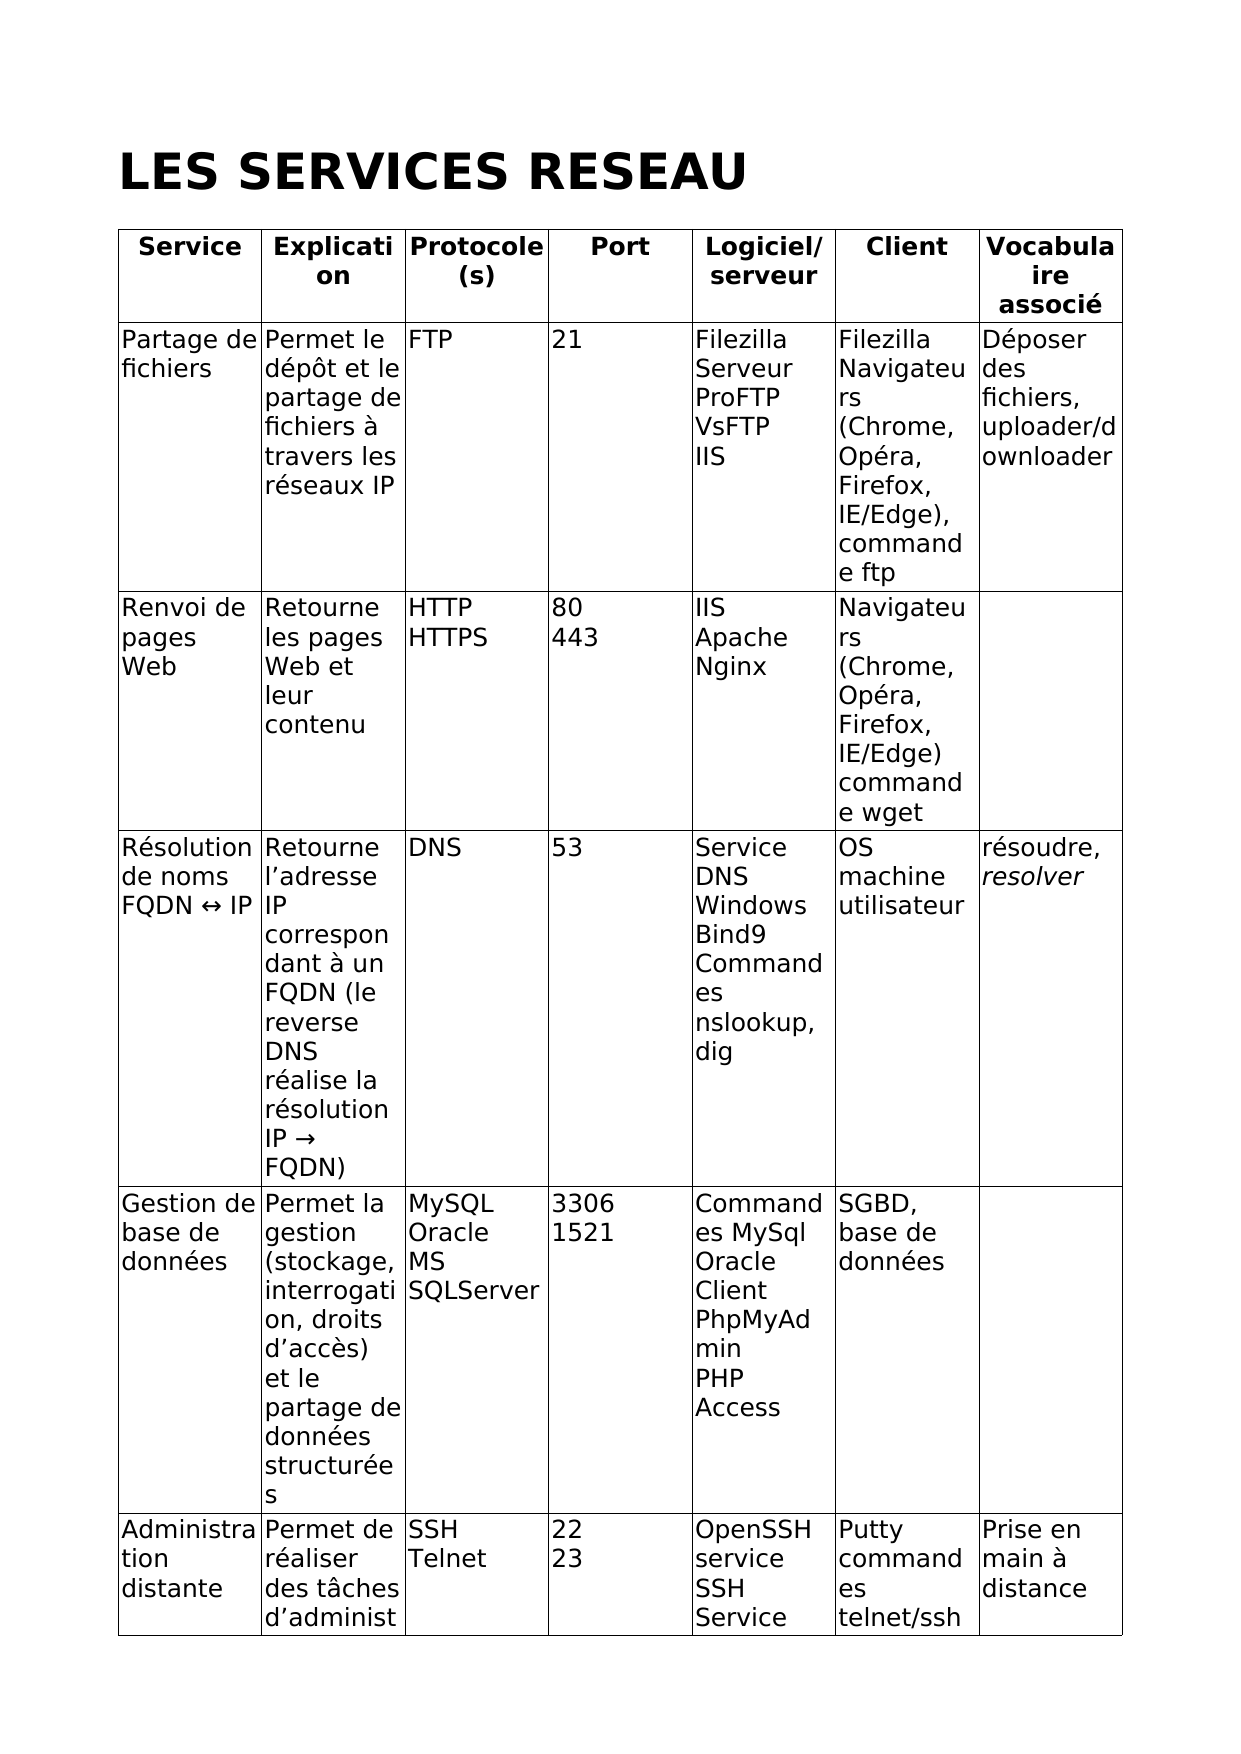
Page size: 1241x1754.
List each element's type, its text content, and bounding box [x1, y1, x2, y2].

table_cell [980, 1187, 1122, 1512]
table_cell [980, 592, 1122, 830]
table_cell résoudre, resolver [980, 831, 1122, 1186]
table_cell SSH Telnet [406, 1514, 548, 1635]
table_cell OpenSSH service SSH Service [693, 1514, 835, 1635]
table_cell Résolution de noms FQDN ↔ IP [119, 831, 261, 1186]
table_cell Permet la gestion (stockage, interrogation, droits d’accès) et le partage de données structurées [262, 1187, 405, 1512]
table_header Service [119, 230, 261, 322]
table_cell FTP [406, 323, 548, 591]
table_cell Putty commandes telnet/ssh [836, 1514, 979, 1635]
table_cell DNS [406, 831, 548, 1186]
table_cell Navigateurs (Chrome, Opéra, Firefox, IE/Edge) commande wget [836, 592, 979, 830]
table_cell Retourne l’adresse IP correspondant à un FQDN (le reverse DNS réalise la résolution IP → FQDN) [262, 831, 405, 1186]
table_cell Renvoi de pages Web [119, 592, 261, 830]
table_cell SGBD, base de données [836, 1187, 979, 1512]
table_cell Administration distante [119, 1514, 261, 1635]
table_cell 53 [549, 831, 692, 1186]
table_cell Filezilla Navigateurs (Chrome, Opéra, Firefox, IE/Edge), commande ftp [836, 323, 979, 591]
table_cell MySQL Oracle MS SQLServer [406, 1187, 548, 1512]
table_header Protocole(s) [406, 230, 548, 322]
subtitle LES SERVICES RESEAU [118, 143, 1122, 201]
table_cell 22 23 [549, 1514, 692, 1635]
table_cell 21 [549, 323, 692, 591]
table_cell Service DNS Windows Bind9 Commandes nslookup, dig [693, 831, 835, 1186]
table_header Logiciel/serveur [693, 230, 835, 322]
table_cell HTTP HTTPS [406, 592, 548, 830]
table_cell OS machine utilisateur [836, 831, 979, 1186]
table_cell Partage de fichiers [119, 323, 261, 591]
table_header Port [549, 230, 692, 322]
table_cell Permet le dépôt et le partage de fichiers à travers les réseaux IP [262, 323, 405, 591]
table_cell Commandes MySql Oracle Client PhpMyAdmin PHP Access [693, 1187, 835, 1512]
table_cell IIS Apache Nginx [693, 592, 835, 830]
table_header Explication [262, 230, 405, 322]
table_header Vocabulaire associé [980, 230, 1122, 322]
table_cell Déposer des fichiers, uploader/downloader [980, 323, 1122, 591]
table_cell Permet de réaliser des tâches d’administ [262, 1514, 405, 1635]
table_cell 80 443 [549, 592, 692, 830]
table_cell Gestion de base de données [119, 1187, 261, 1512]
table_cell 3306 1521 [549, 1187, 692, 1512]
table_header Client [836, 230, 979, 322]
table_cell Prise en main à distance [980, 1514, 1122, 1635]
table_cell Filezilla Serveur ProFTP VsFTP IIS [693, 323, 835, 591]
table_cell Retourne les pages Web et leur contenu [262, 592, 405, 830]
